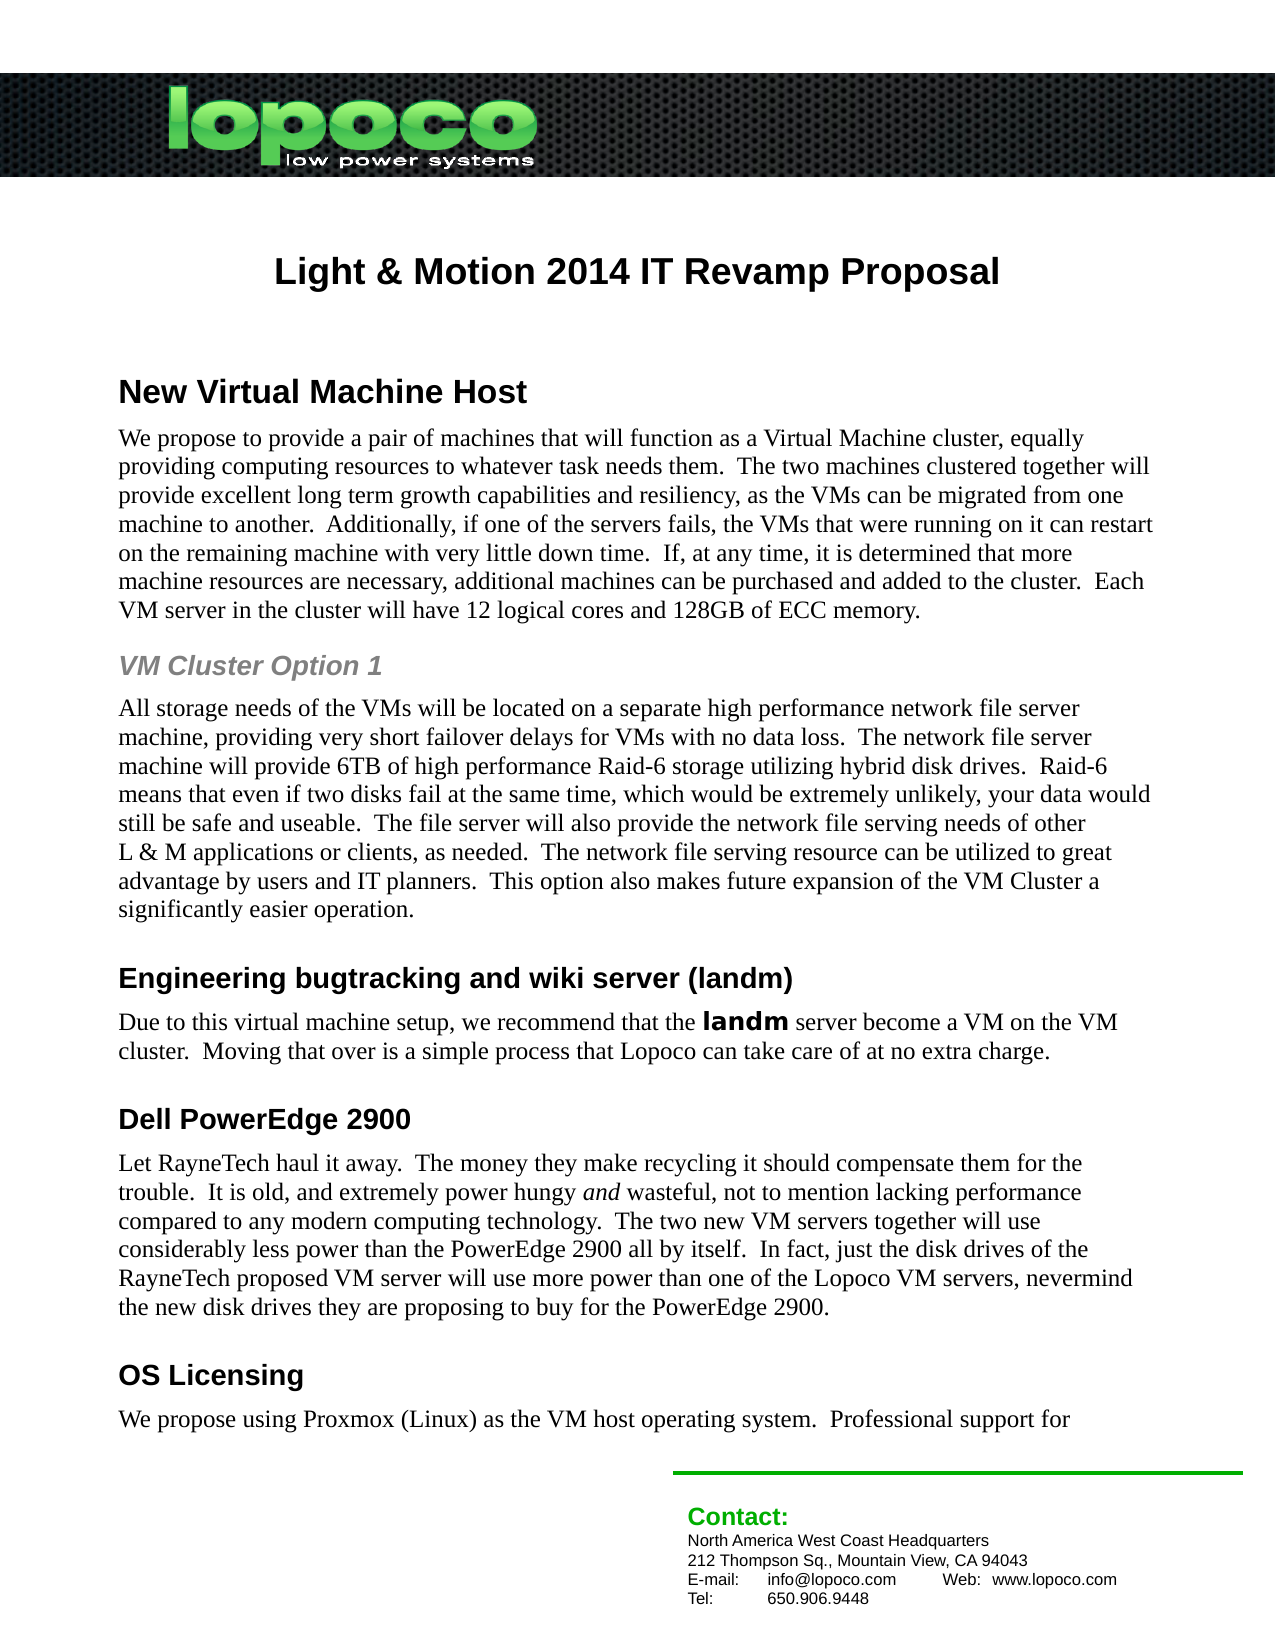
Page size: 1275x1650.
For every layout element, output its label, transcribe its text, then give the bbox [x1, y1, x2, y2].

subtitle Dell PowerEdge 2900 [118, 1102, 1157, 1136]
text We propose using Proxmox (Linux) as the VM host operating system. Professional support for [118, 1404, 1157, 1433]
subtitle New Virtual Machine Host [118, 371, 1157, 410]
picture [0, 73, 1275, 177]
text We propose to provide a pair of machines that will function as a Virtual Machine cluster, equally providing computing resources to whatever task needs them. The two machines clustered together will provide excellent long term growth capabilities and resiliency, as the VMs can be migrated from one machine to another. Additionally, if one of the servers fails, the VMs that were running on it can restart on the remaining machine with very little down time. If, at any time, it is determined that more machine resources are necessary, additional machines can be purchased and added to the cluster. Each VM server in the cluster will have 12 logical cores and 128GB of ECC memory. [118, 423, 1157, 624]
text All storage needs of the VMs will be located on a separate high performance network file server machine, providing very short failover delays for VMs with no data loss. The network file server machine will provide 6TB of high performance Raid-6 storage utilizing hybrid disk drives. Raid-6 means that even if two disks fail at the same time, which would be extremely unlikely, your data would still be safe and useable. The file server will also provide the network file serving needs of other L & M applications or clients, as needed. The network file serving resource can be utilized to great advantage by users and IT planners. This option also makes future expansion of the VM Cluster a significantly easier operation. [118, 693, 1157, 923]
title Light & Motion 2014 IT Revamp Proposal [118, 249, 1157, 293]
subtitle VM Cluster Option 1 [118, 649, 1157, 681]
text Due to this virtual machine setup, we recommend that the landm server become a VM on the VM cluster. Moving that over is a simple process that Lopoco can take care of at no extra charge. [118, 1007, 1157, 1065]
subtitle Engineering bugtracking and wiki server (landm) [118, 961, 1157, 994]
subtitle OS Licensing [118, 1358, 1157, 1392]
text Let RayneTech haul it away. The money they make recycling it should compensate them for the trouble. It is old, and extremely power hungy and wasteful, not to mention lacking performance compared to any modern computing technology. The two new VM servers together will use considerably less power than the PowerEdge 2900 all by itself. In fact, just the disk drives of the RayneTech proposed VM server will use more power than one of the Lopoco VM servers, nevermind the new disk drives they are proposing to buy for the PowerEdge 2900. [118, 1148, 1157, 1321]
